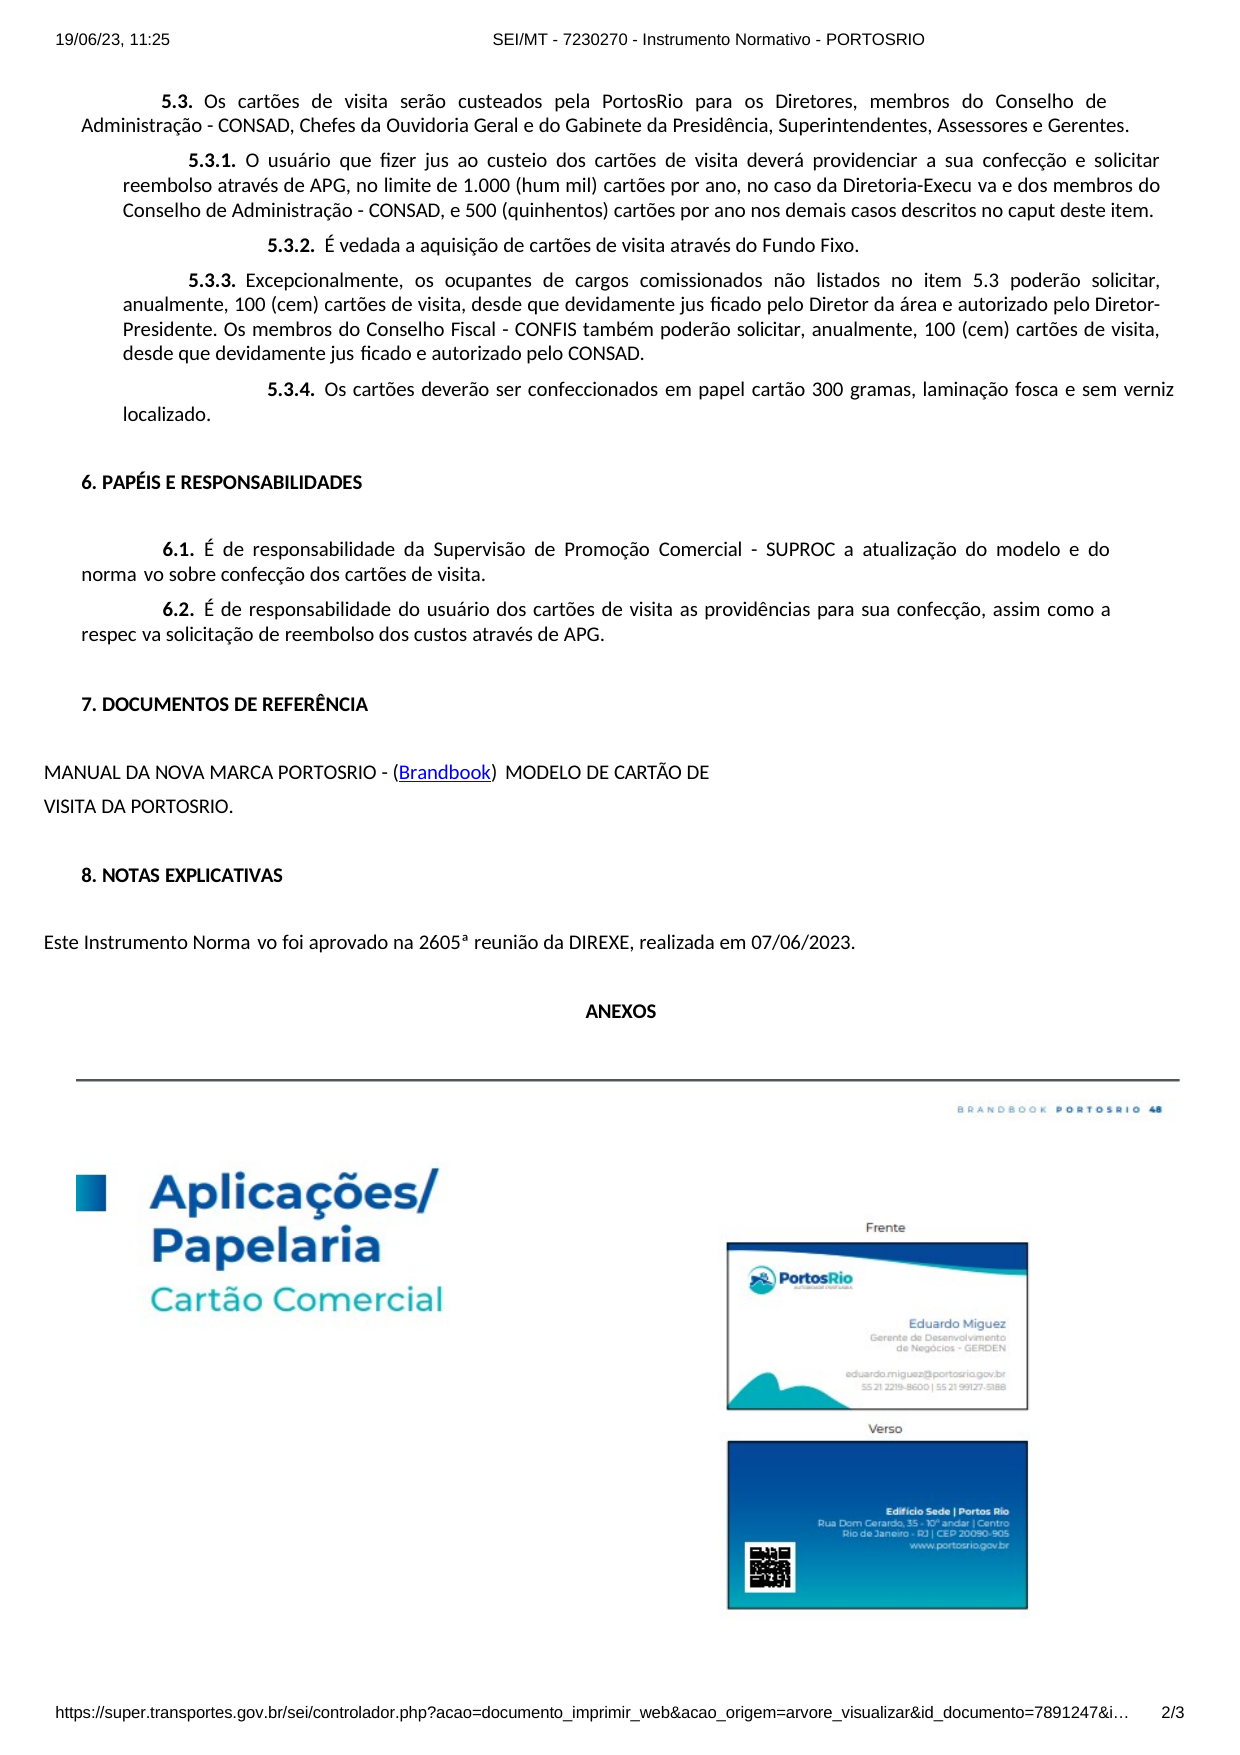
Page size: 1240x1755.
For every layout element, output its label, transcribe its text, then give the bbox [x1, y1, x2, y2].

list O usuário que ﬁzer jus ao custeio dos cartões de visita deverá providenciar a sua confecção e solicitar reembolso através de APG, no limite de 1.000 (hum mil) cartões por ano, no caso da Diretoria-Execu va e dos membros do Conselho de Administração - CONSAD, e 500 (quinhentos) cartões por ano nos demais casos descritos no caput deste item. [65, 148, 1161, 222]
text localizado. [123, 402, 1196, 426]
list Os cartões deverão ser confeccionados em papel cartão 300 gramas, laminação fosca e sem verniz [267, 376, 1196, 402]
list É de responsabilidade do usuário dos cartões de visita as providências para sua confecção, assim como a respec va solicitação de reembolso dos custos através de APG. [44, 597, 1161, 646]
list É vedada a aquisição de cartões de visita através do Fundo Fixo. [267, 232, 1196, 258]
list É de responsabilidade da Supervisão de Promoção Comercial - SUPROC a atualização do modelo e do norma vo sobre confecção dos cartões de visita. [44, 537, 1161, 586]
text Este Instrumento Norma vo foi aprovado na 2605ª reunião da DIREXE, realizada em 07/06/2023. [44, 929, 1196, 955]
list Excepcionalmente, os ocupantes de cargos comissionados não listados no item 5.3 poderão solicitar, anualmente, 100 (cem) cartões de visita, desde que devidamente jus ﬁcado pelo Diretor da área e autorizado pelo Diretor- Presidente. Os membros do Conselho Fiscal - CONFIS também poderão solicitar, anualmente, 100 (cem) cartões de visita, desde que devidamente jus ﬁcado e autorizado pelo CONSAD. [65, 267, 1161, 366]
text 7. DOCUMENTOS DE REFERÊNCIA [81, 692, 1160, 716]
text MANUAL DA NOVA MARCA PORTOSRIO - (Brandbook) MODELO DE CARTÃO DE VISITA DA PORTOSRIO. [44, 759, 726, 819]
text 8. NOTAS EXPLICATIVAS [81, 862, 1160, 887]
text ANEXOS [81, 999, 1160, 1023]
text 6. PAPÉIS E RESPONSABILIDADES [81, 470, 1160, 495]
list Os cartões de visita serão custeados pela PortosRio para os Diretores, membros do Conselho de Administração - CONSAD, Chefes da Ouvidoria Geral e do Gabinete da Presidência, Superintendentes, Assessores e Gerentes. [44, 89, 1161, 138]
